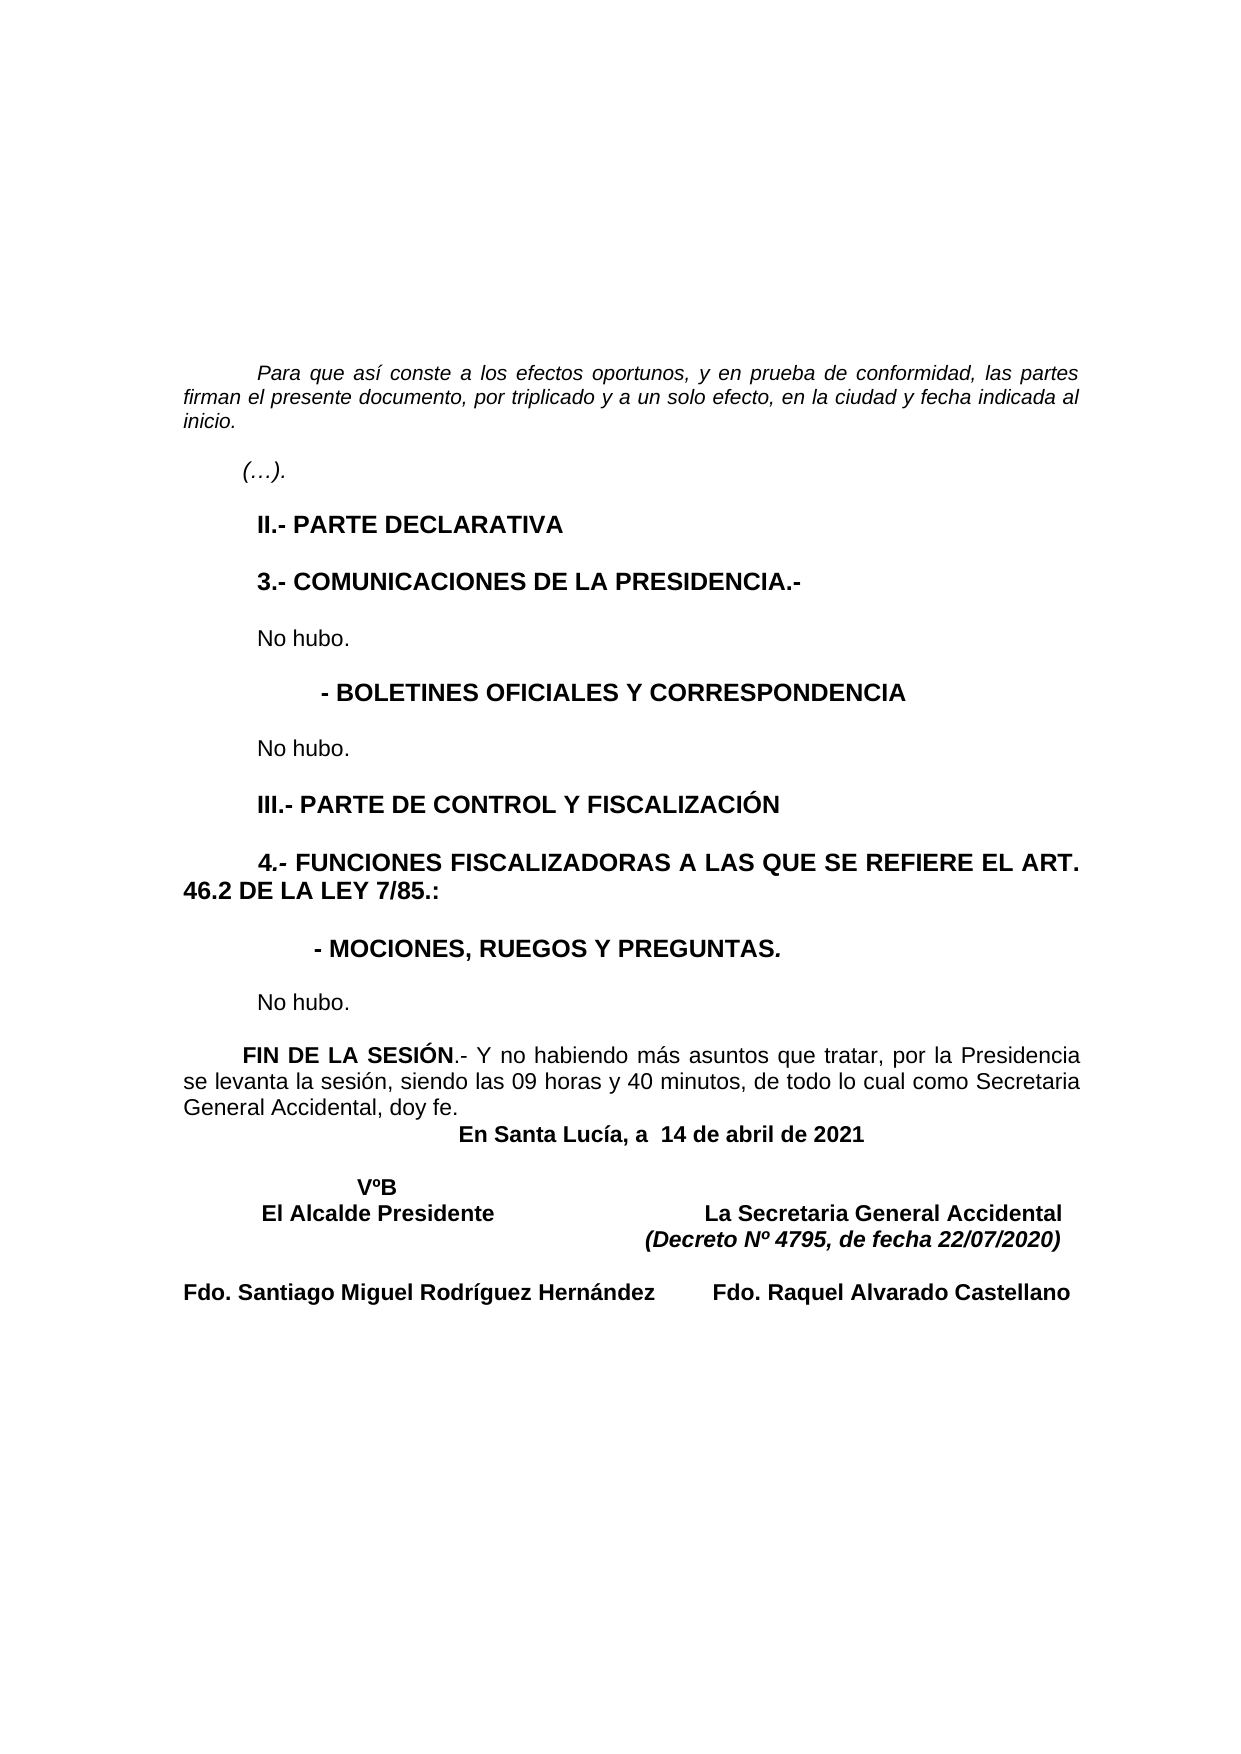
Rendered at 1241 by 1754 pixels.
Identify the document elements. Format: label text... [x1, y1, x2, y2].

text III.- PARTE DE CONTROL Y FISCALIZACIÓN [183, 790, 1081, 819]
text Para que así conste a los efectos oportunos, y en prueba de conformidad, las partes firman el presente documento, por triplicado y a un solo efecto, en la ciudad y fecha indicada al inicio. [183, 361, 1081, 433]
text II.- PARTE DECLARATIVA [183, 510, 1081, 538]
text 3.- COMUNICACIONES DE LA PRESIDENCIA.- [183, 567, 1081, 596]
text No hubo. [183, 989, 1081, 1015]
text VºB [183, 1173, 1081, 1200]
text 4.- FUNCIONES FISCALIZADORAS A LAS QUE SE REFIERE EL ART. 46.2 DE LA LEY 7/85.: [183, 848, 1081, 905]
text Fdo. Santiago Miguel Rodríguez Hernández Fdo. Raquel Alvarado Castellano [183, 1279, 1081, 1305]
text No hubo. [183, 735, 1081, 761]
text FIN DE LA SESIÓN.- Y no habiendo más asuntos que tratar, por la Presidencia se levanta la sesión, siendo las 09 horas y 40 minutos, de todo lo cual como Secretaria General Accidental, doy fe. [183, 1042, 1081, 1121]
text No hubo. [183, 625, 1081, 651]
text (…). [183, 457, 1081, 483]
text El Alcalde Presidente La Secretaria General Accidental [183, 1200, 1081, 1226]
text (Decreto Nº 4795, de fecha 22/07/2020) [183, 1226, 1081, 1252]
text En Santa Lucía, a 14 de abril de 2021 [183, 1121, 1081, 1147]
text - BOLETINES OFICIALES Y CORRESPONDENCIA [183, 677, 1081, 706]
text - MOCIONES, RUEGOS Y PREGUNTAS. [258, 934, 1081, 963]
